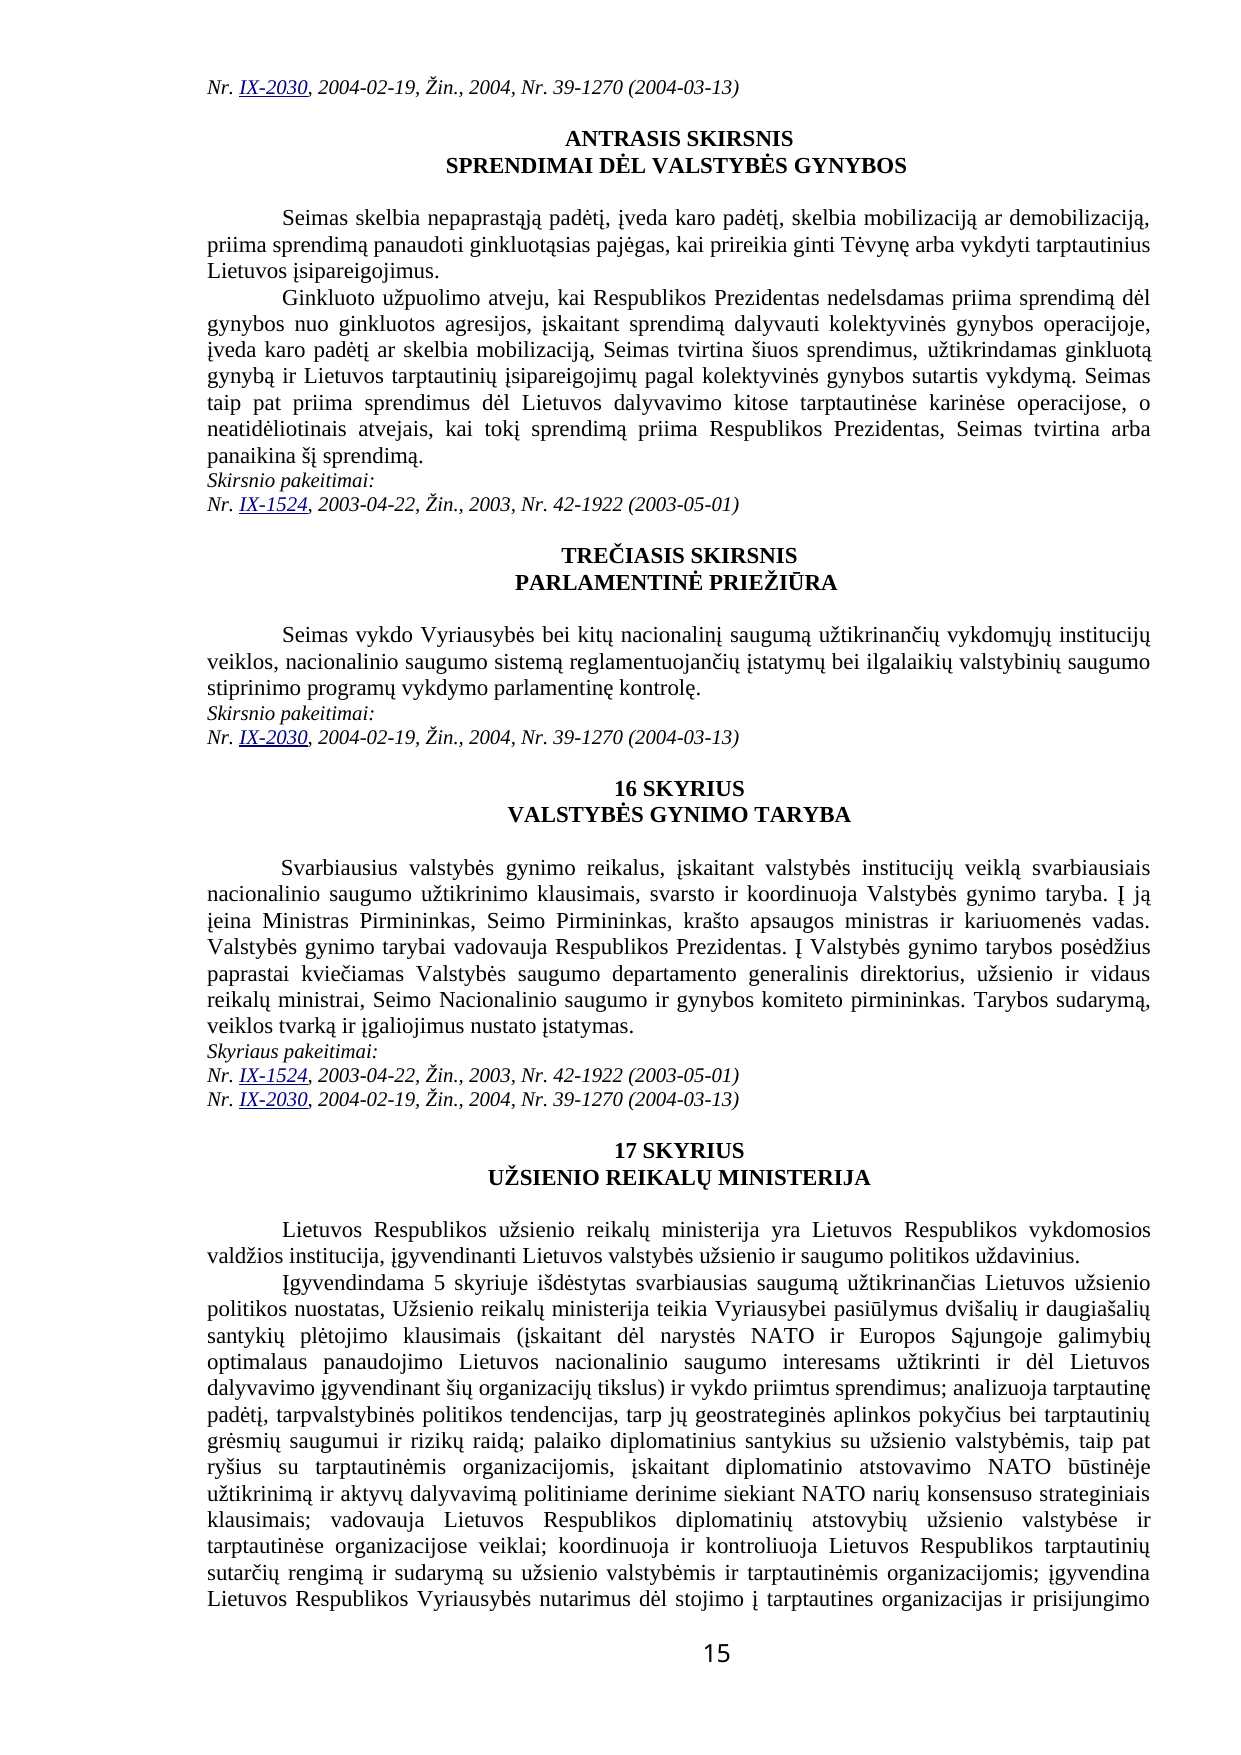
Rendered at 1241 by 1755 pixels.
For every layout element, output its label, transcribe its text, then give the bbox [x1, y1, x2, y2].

text TrečiasIS skirsnis [207, 542, 1152, 569]
text SPRENDIMAI DĖL VALSTYBĖS GYNYBOS [207, 152, 1152, 178]
text Lietuvos Respublikos užsienio reikalų ministerija yra Lietuvos Respublikos vykdomosios valdžios institucija, įgyvendinanti Lietuvos valstybės užsienio ir saugumo politikos uždavinius. [207, 1216, 1152, 1269]
text 16 skyrius [207, 775, 1152, 801]
text PARLAMENTINĖ PRIEŽIŪRA [207, 569, 1152, 595]
text Nr. IX-2030, 2004-02-19, Žin., 2004, Nr. 39-1270 (2004-03-13) [207, 725, 1152, 749]
text Skirsnio pakeitimai: [207, 468, 1152, 492]
text Įgyvendindama 5 skyriuje išdėstytas svarbiausias saugumą užtikrinančias Lietuvos užsienio politikos nuostatas, Užsienio reikalų ministerija teikia Vyriausybei pasiūlymus dvišalių ir daugiašalių santykių plėtojimo klausimais (įskaitant dėl narystės NATO ir Europos Sąjungoje galimybių optimalaus panaudojimo Lietuvos nacionalinio saugumo interesams užtikrinti ir dėl Lietuvos dalyvavimo įgyvendinant šių organizacijų tikslus) ir vykdo priimtus sprendimus; analizuoja tarptautinę padėtį, tarpvalstybinės politikos tendencijas, tarp jų geostrateginės aplinkos pokyčius bei tarptautinių grėsmių saugumui ir rizikų raidą; palaiko diplomatinius santykius su užsienio valstybėmis, taip pat ryšius su tarptautinėmis organizacijomis, įskaitant diplomatinio atstovavimo NATO būstinėje užtikrinimą ir aktyvų dalyvavimą politiniame derinime siekiant NATO narių konsensuso strateginiais klausimais; vadovauja Lietuvos Respublikos diplomatinių atstovybių užsienio valstybėse ir tarptautinėse organizacijose veiklai; koordinuoja ir kontroliuoja Lietuvos Respublikos tarptautinių sutarčių rengimą ir sudarymą su užsienio valstybėmis ir tarptautinėmis organizacijomis; įgyvendina Lietuvos Respublikos Vyriausybės nutarimus dėl stojimo į tarptautines organizacijas ir prisijungimo [207, 1269, 1152, 1612]
text Nr. IX-1524, 2003-04-22, Žin., 2003, Nr. 42-1922 (2003-05-01) [207, 1063, 1152, 1087]
text Seimas vykdo Vyriausybės bei kitų nacionalinį saugumą užtikrinančių vykdomųjų institucijų veiklos, nacionalinio saugumo sistemą reglamentuojančių įstatymų bei ilgalaikių valstybinių saugumo stiprinimo programų vykdymo parlamentinę kontrolę. [207, 622, 1152, 701]
subtitle UŽSIENIO REIKALŲ MINISTERIJA [207, 1163, 1152, 1190]
text Seimas skelbia nepaprastąją padėtį, įveda karo padėtį, skelbia mobilizaciją ar demobilizaciją, priima sprendimą panaudoti ginkluotąsias pajėgas, kai prireikia ginti Tėvynę arba vykdyti tarptautinius Lietuvos įsipareigojimus. [207, 204, 1152, 283]
text Svarbiausius valstybės gynimo reikalus, įskaitant valstybės institucijų veiklą svarbiausiais nacionalinio saugumo užtikrinimo klausimais, svarsto ir koordinuoja Valstybės gynimo taryba. Į ją įeina Ministras Pirmininkas, Seimo Pirmininkas, krašto apsaugos ministras ir kariuomenės vadas. Valstybės gynimo tarybai vadovauja Respublikos Prezidentas. Į Valstybės gynimo tarybos posėdžius paprastai kviečiamas Valstybės saugumo departamento generalinis direktorius, užsienio ir vidaus reikalų ministrai, Seimo Nacionalinio saugumo ir gynybos komiteto pirmininkas. Tarybos sudarymą, veiklos tvarką ir įgaliojimus nustato įstatymas. [207, 854, 1152, 1039]
text AntrasIS skirsnis [207, 125, 1152, 152]
text 17 SKYRIUS [207, 1137, 1152, 1163]
text Nr. IX-1524, 2003-04-22, Žin., 2003, Nr. 42-1922 (2003-05-01) [207, 492, 1152, 516]
text Ginkluoto užpuolimo atveju, kai Respublikos Prezidentas nedelsdamas priima sprendimą dėl gynybos nuo ginkluotos agresijos, įskaitant sprendimą dalyvauti kolektyvinės gynybos operacijoje, įveda karo padėtį ar skelbia mobilizaciją, Seimas tvirtina šiuos sprendimus, užtikrindamas ginkluotą gynybą ir Lietuvos tarptautinių įsipareigojimų pagal kolektyvinės gynybos sutartis vykdymą. Seimas taip pat priima sprendimus dėl Lietuvos dalyvavimo kitose tarptautinėse karinėse operacijose, o neatidėliotinais atvejais, kai tokį sprendimą priima Respublikos Prezidentas, Seimas tvirtina arba panaikina šį sprendimą. [207, 283, 1152, 468]
text Nr. IX-2030, 2004-02-19, Žin., 2004, Nr. 39-1270 (2004-03-13) [207, 1087, 1152, 1111]
text Skyriaus pakeitimai: [207, 1039, 1152, 1063]
text Skirsnio pakeitimai: [207, 701, 1152, 725]
text Nr. IX-2030, 2004-02-19, Žin., 2004, Nr. 39-1270 (2004-03-13) [207, 75, 1152, 99]
subtitle VALSTYBĖS GYNIMO TARYBA [207, 801, 1152, 828]
